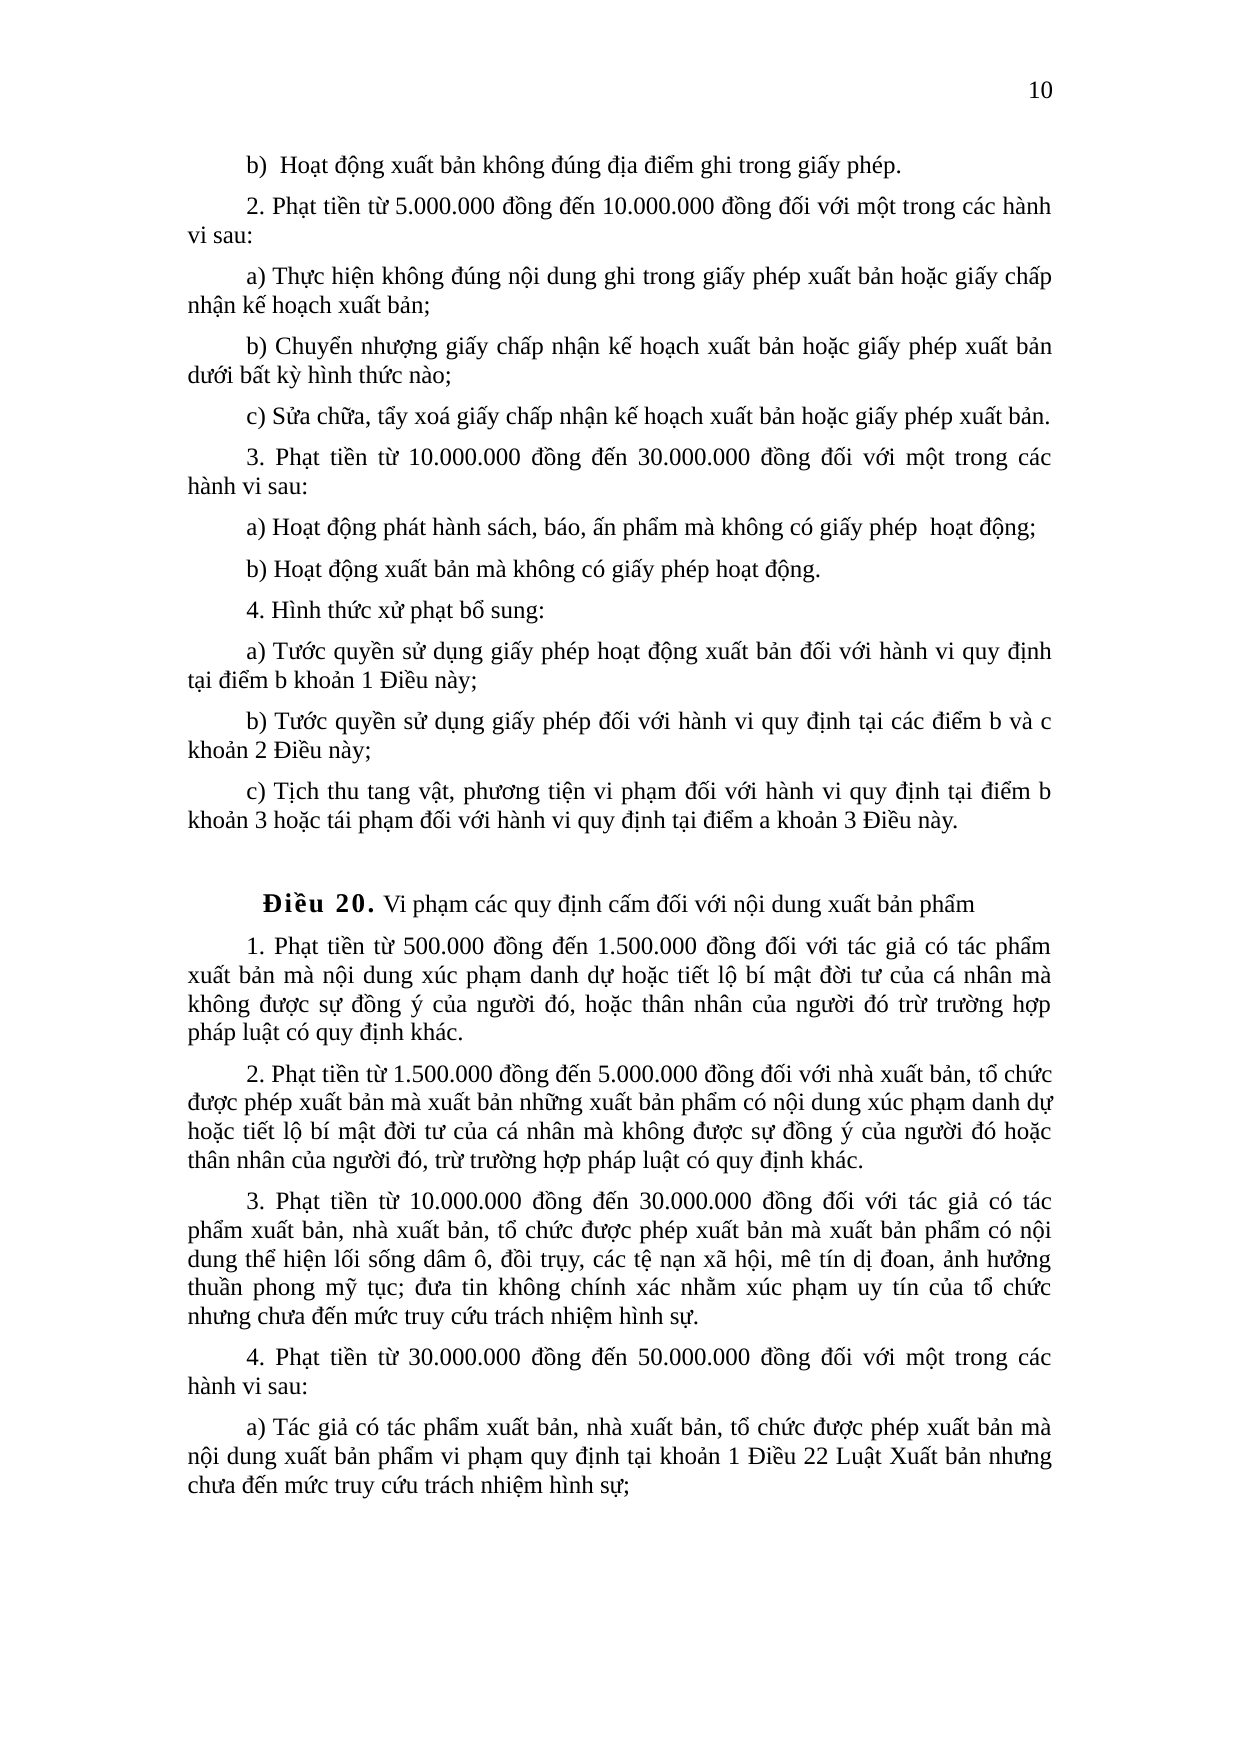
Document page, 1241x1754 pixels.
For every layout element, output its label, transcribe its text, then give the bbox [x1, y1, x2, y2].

text c) Sửa chữa, tẩy xoá giấy chấp nhận kế hoạch xuất bản hoặc giấy phép xuất bản. [187, 401, 1053, 430]
text 4. Hình thức xử phạt bổ sung: [187, 595, 1053, 624]
text 4. Phạt tiền từ 30.000.000 đồng đến 50.000.000 đồng đối với một trong các hành vi sau: [187, 1342, 1053, 1400]
text 3. Phạt tiền từ 10.000.000 đồng đến 30.000.000 đồng đối với tác giả có tác phẩm xuất bản, nhà xuất bản, tổ chức được phép xuất bản mà xuất bản phẩm có nội dung thể hiện lối sống dâm ô, đồi trụy, các tệ nạn xã hội, mê tín dị đoan, ảnh hưởng thuần phong mỹ tục; đưa tin không chính xác nhằm xúc phạm uy tín của tổ chức nhưng chưa đến mức truy cứu trách nhiệm hình sự. [187, 1186, 1053, 1330]
text 2. Phạt tiền từ 5.000.000 đồng đến 10.000.000 đồng đối với một trong các hành vi sau: [187, 191, 1053, 249]
text 1. Phạt tiền từ 500.000 đồng đến 1.500.000 đồng đối với tác giả có tác phẩm xuất bản mà nội dung xúc phạm danh dự hoặc tiết lộ bí mật đời tư của cá nhân mà không được sự đồng ý của người đó, hoặc thân nhân của người đó trừ trường hợp pháp luật có quy định khác. [187, 931, 1053, 1046]
text Điều 20. Vi phạm các quy định cấm đối với nội dung xuất bản phẩm [187, 887, 1053, 919]
text b) Chuyển nhượng giấy chấp nhận kế hoạch xuất bản hoặc giấy phép xuất bản dưới bất kỳ hình thức nào; [187, 331, 1053, 389]
text b) Hoạt động xuất bản mà không có giấy phép hoạt động. [187, 554, 1053, 582]
text c) Tịch thu tang vật, phương tiện vi phạm đối với hành vi quy định tại điểm b khoản 3 hoặc tái phạm đối với hành vi quy định tại điểm a khoản 3 Điều này. [187, 776, 1053, 834]
text b) Hoạt động xuất bản không đúng địa điểm ghi trong giấy phép. [187, 150, 1053, 179]
text a) Hoạt động phát hành sách, báo, ấn phẩm mà không có giấy phép hoạt động; [187, 512, 1053, 541]
text a) Thực hiện không đúng nội dung ghi trong giấy phép xuất bản hoặc giấy chấp nhận kế hoạch xuất bản; [187, 261, 1053, 319]
text 3. Phạt tiền từ 10.000.000 đồng đến 30.000.000 đồng đối với một trong các hành vi sau: [187, 442, 1053, 500]
text a) Tước quyền sử dụng giấy phép hoạt động xuất bản đối với hành vi quy định tại điểm b khoản 1 Điều này; [187, 636, 1053, 694]
text b) Tước quyền sử dụng giấy phép đối với hành vi quy định tại các điểm b và c khoản 2 Điều này; [187, 706, 1053, 764]
text a) Tác giả có tác phẩm xuất bản, nhà xuất bản, tổ chức được phép xuất bản mà nội dung xuất bản phẩm vi phạm quy định tại khoản 1 Điều 22 Luật Xuất bản nhưng chưa đến mức truy cứu trách nhiệm hình sự; [187, 1412, 1053, 1499]
text 2. Phạt tiền từ 1.500.000 đồng đến 5.000.000 đồng đối với nhà xuất bản, tổ chức được phép xuất bản mà xuất bản những xuất bản phẩm có nội dung xúc phạm danh dự hoặc tiết lộ bí mật đời tư của cá nhân mà không được sự đồng ý của người đó hoặc thân nhân của người đó, trừ trường hợp pháp luật có quy định khác. [187, 1059, 1053, 1174]
